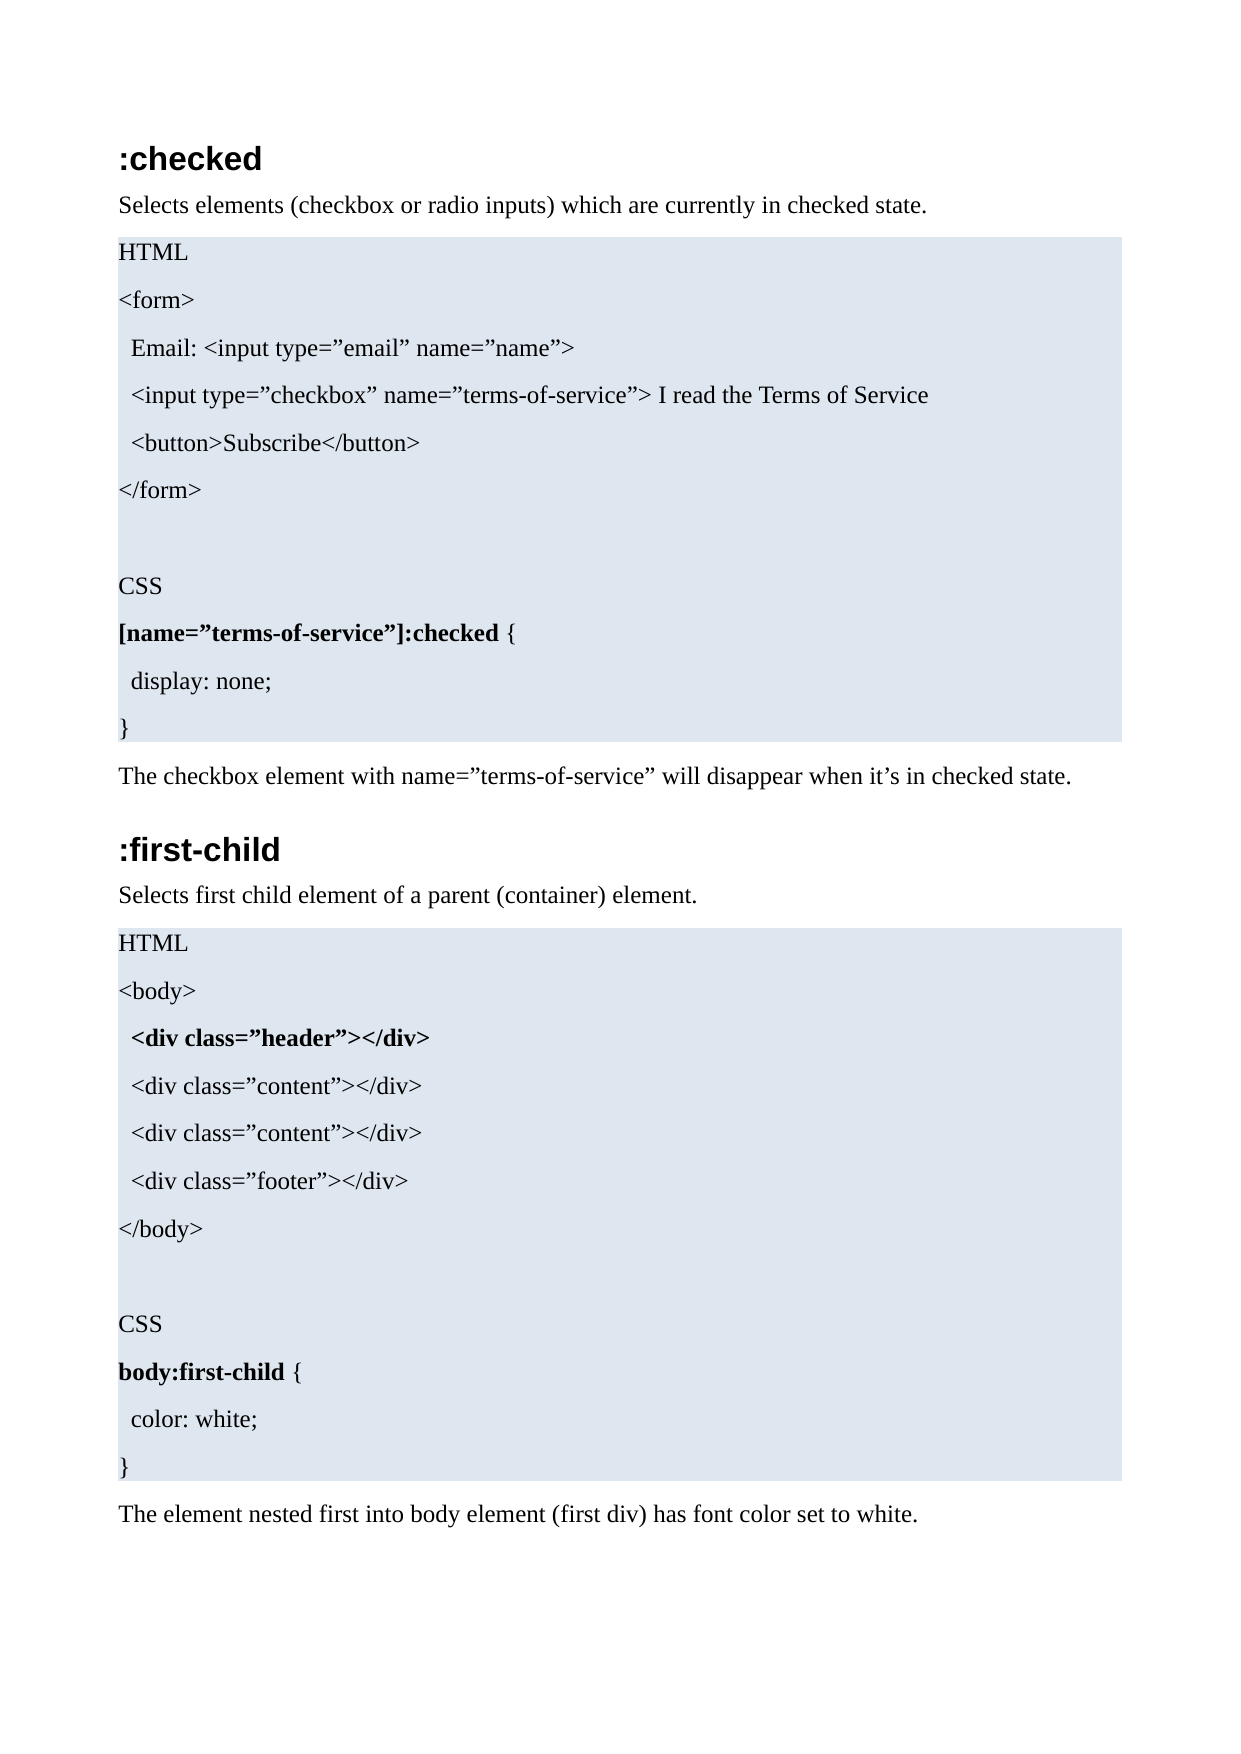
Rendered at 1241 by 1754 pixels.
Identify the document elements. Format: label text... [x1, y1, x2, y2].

text CSS [118, 1309, 1122, 1338]
text Selects first child element of a parent (container) element. [118, 881, 1122, 909]
text display: none; [118, 666, 1122, 695]
text [name=”terms-of-service”]:checked { [118, 618, 1122, 647]
text body:first-child { [118, 1357, 1122, 1385]
text </form> [118, 476, 1122, 504]
text color: white; [118, 1404, 1122, 1433]
text Email: <input type=”email” name=”name”> [118, 333, 1122, 361]
text } [118, 1452, 1122, 1481]
text <input type=”checkbox” name=”terms-of-service”> I read the Terms of Service [118, 380, 1122, 409]
text <div class=”header”></div> [118, 1023, 1122, 1052]
text <div class=”footer”></div> [118, 1166, 1122, 1195]
text HTML [118, 928, 1122, 957]
text Selects elements (checkbox or radio inputs) which are currently in checked state. [118, 190, 1122, 219]
text </body> [118, 1214, 1122, 1242]
subtitle :first-child [118, 829, 1122, 868]
text CSS [118, 571, 1122, 599]
text The checkbox element with name=”terms-of-service” will disappear when it’s in checked state. [118, 761, 1122, 790]
text <div class=”content”></div> [118, 1071, 1122, 1100]
text <button>Subscribe</button> [118, 428, 1122, 457]
text } [118, 713, 1122, 742]
text <div class=”content”></div> [118, 1118, 1122, 1147]
text HTML [118, 237, 1122, 266]
subtitle :checked [118, 139, 1122, 177]
text <form> [118, 285, 1122, 314]
text <body> [118, 976, 1122, 1004]
text The element nested first into body element (first div) has font color set to white. [118, 1499, 1122, 1528]
